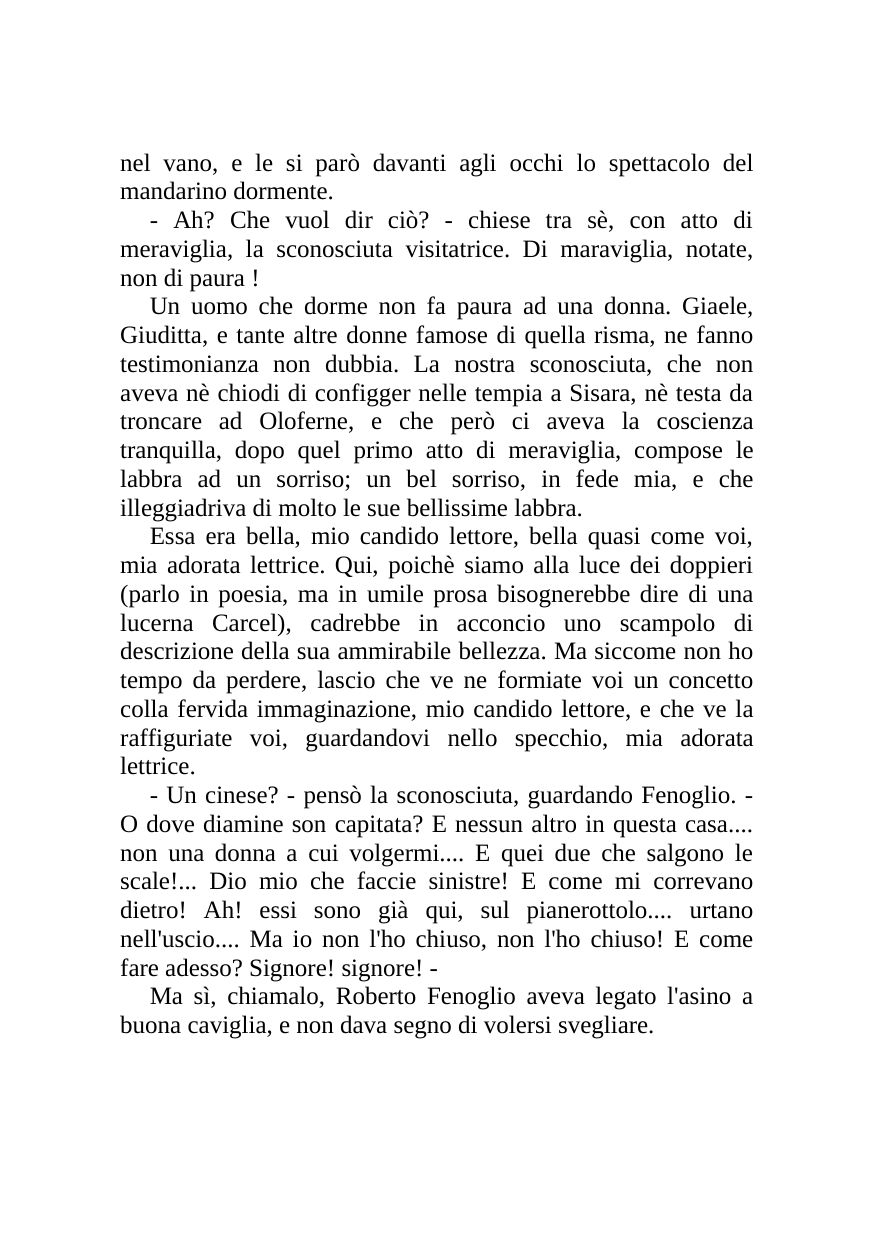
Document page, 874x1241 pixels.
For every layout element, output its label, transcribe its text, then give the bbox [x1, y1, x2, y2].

text Un uomo che dorme non fa paura ad una donna. Giaele, Giuditta, e tante altre donne famose di quella risma, ne fanno testimonianza non dubbia. La nostra sconosciuta, che non aveva nè chiodi di configger nelle tempia a Sisara, nè testa da troncare ad Oloferne, e che però ci aveva la coscienza tranquilla, dopo quel primo atto di meraviglia, compose le labbra ad un sorriso; un bel sorriso, in fede mia, e che illeggiadriva di molto le sue bellissime labbra. [120, 291, 754, 521]
text Ma sì, chiamalo, Roberto Fenoglio aveva legato l'asino a buona caviglia, e non dava segno di volersi svegliare. [120, 981, 754, 1039]
text Essa era bella, mio candido lettore, bella quasi come voi, mia adorata lettrice. Qui, poichè siamo alla luce dei doppieri (parlo in poesia, ma in umile prosa bisognerebbe dire di una lucerna Carcel), cadrebbe in acconcio uno scampolo di descrizione della sua ammirabile bellezza. Ma siccome non ho tempo da perdere, lascio che ve ne formiate voi un concetto colla fervida immaginazione, mio candido lettore, e che ve la raffiguriate voi, guardandovi nello specchio, mia adorata lettrice. [120, 521, 754, 780]
text - Un cinese? - pensò la sconosciuta, guardando Fenoglio. - O dove diamine son capitata? E nessun altro in questa casa.... non una donna a cui volgermi.... E quei due che salgono le scale!... Dio mio che faccie sinistre! E come mi correvano dietro! Ah! essi sono già qui, sul pianerottolo.... urtano nell'uscio.... Ma io non l'ho chiuso, non l'ho chiuso! E come fare adesso? Signore! signore! - [120, 780, 754, 981]
text - Ah? Che vuol dir ciò? - chiese tra sè, con atto di meraviglia, la sconosciuta visitatrice. Di maraviglia, notate, non di paura ! [120, 205, 754, 291]
text nel vano, e le si parò davanti agli occhi lo spettacolo del mandarino dormente. [120, 148, 754, 205]
